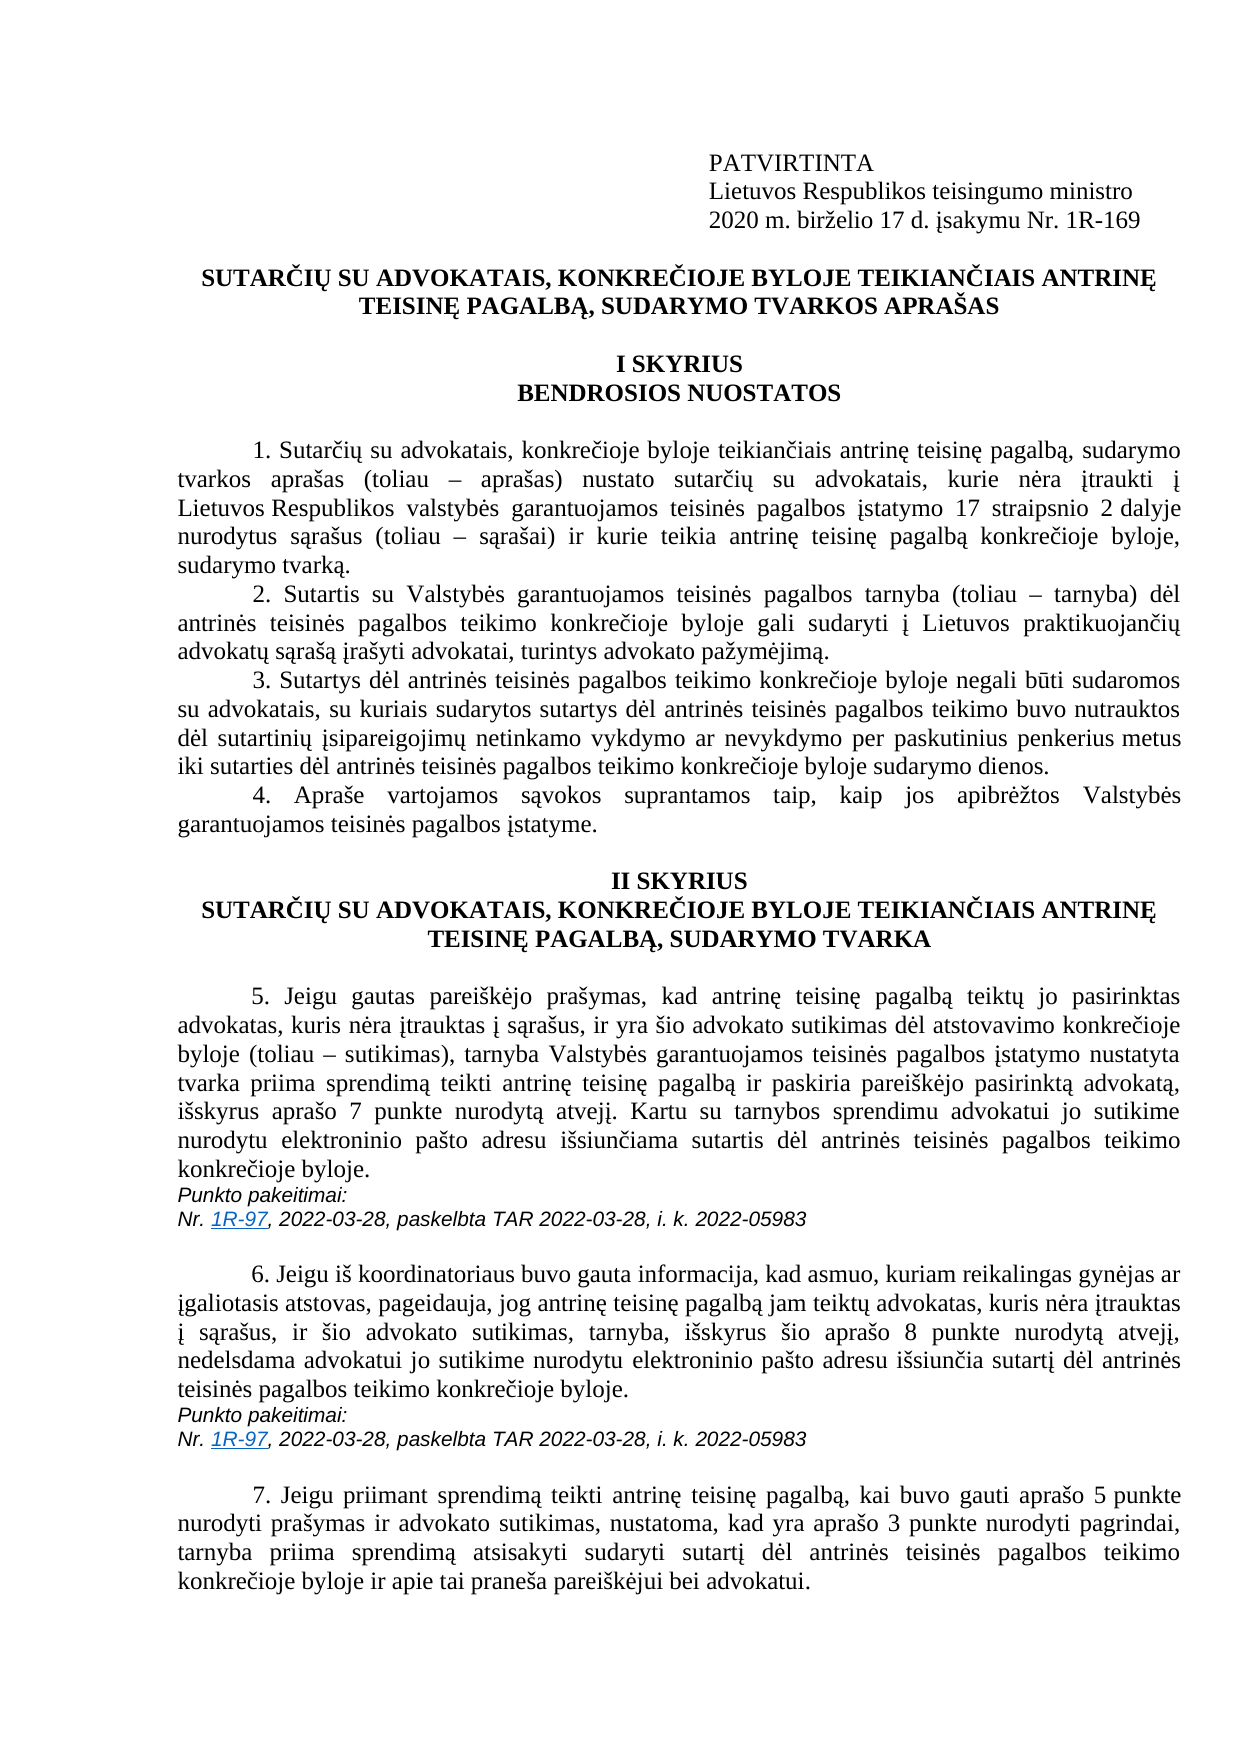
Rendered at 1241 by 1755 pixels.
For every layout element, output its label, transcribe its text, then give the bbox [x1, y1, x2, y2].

text SUTARČIŲ SU ADVOKATAIS, KONKREČIOJE BYLOJE TEIKIANČIAIS ANTRINĘ TEISINĘ PAGALBĄ, SUDARYMO TVARKOS APRAŠAS [177, 263, 1181, 320]
text 1. Sutarčių su advokatais, konkrečioje byloje teikiančiais antrinę teisinę pagalbą, sudarymo tvarkos aprašas (toliau – aprašas) nustato sutarčių su advokatais, kurie nėra įtraukti į Lietuvos Respublikos valstybės garantuojamos teisinės pagalbos įstatymo 17 straipsnio 2 dalyje nurodytus sąrašus (toliau – sąrašai) ir kurie teikia antrinę teisinę pagalbą konkrečioje byloje, sudarymo tvarką. [177, 435, 1181, 579]
text Punkto pakeitimai: [177, 1183, 1181, 1207]
text 3. Sutartys dėl antrinės teisinės pagalbos teikimo konkrečioje byloje negali būti sudaromos su advokatais, su kuriais sudarytos sutartys dėl antrinės teisinės pagalbos teikimo buvo nutrauktos dėl sutartinių įsipareigojimų netinkamo vykdymo ar nevykdymo per paskutinius penkerius metus iki sutarties dėl antrinės teisinės pagalbos teikimo konkrečioje byloje sudarymo dienos. [177, 665, 1181, 780]
text 2. Sutartis su Valstybės garantuojamos teisinės pagalbos tarnyba (toliau – tarnyba) dėl antrinės teisinės pagalbos teikimo konkrečioje byloje gali sudaryti į Lietuvos praktikuojančių advokatų sąrašą įrašyti advokatai, turintys advokato pažymėjimą. [177, 579, 1181, 665]
text 4. Apraše vartojamos sąvokos suprantamos taip, kaip jos apibrėžtos Valstybės garantuojamos teisinės pagalbos įstatyme. [177, 780, 1181, 838]
text Lietuvos Respublikos teisingumo ministro [709, 176, 1181, 205]
text Nr. 1R-97, 2022-03-28, paskelbta TAR 2022-03-28, i. k. 2022-05983 [177, 1207, 1181, 1231]
text Nr. 1R-97, 2022-03-28, paskelbta TAR 2022-03-28, i. k. 2022-05983 [177, 1427, 1181, 1451]
text 2020 m. birželio 17 d. įsakymu Nr. 1R-169 [709, 205, 1181, 234]
text 7. Jeigu priimant sprendimą teikti antrinę teisinę pagalbą, kai buvo gauti aprašo 5 punkte nurodyti prašymas ir advokato sutikimas, nustatoma, kad yra aprašo 3 punkte nurodyti pagrindai, tarnyba priima sprendimą atsisakyti sudaryti sutartį dėl antrinės teisinės pagalbos teikimo konkrečioje byloje ir apie tai praneša pareiškėjui bei advokatui. [177, 1480, 1181, 1595]
text Punkto pakeitimai: [177, 1403, 1181, 1427]
text PATVIRTINTA [709, 148, 1181, 176]
text I SKYRIUS [177, 349, 1181, 378]
text II SKYRIUS [177, 866, 1181, 895]
text 5. Jeigu gautas pareiškėjo prašymas, kad antrinę teisinę pagalbą teiktų jo pasirinktas advokatas, kuris nėra įtrauktas į sąrašus, ir yra šio advokato sutikimas dėl atstovavimo konkrečioje byloje (toliau – sutikimas), tarnyba Valstybės garantuojamos teisinės pagalbos įstatymo nustatyta tvarka priima sprendimą teikti antrinę teisinę pagalbą ir paskiria pareiškėjo pasirinktą advokatą, išskyrus aprašo 7 punkte nurodytą atvejį. Kartu su tarnybos sprendimu advokatui jo sutikime nurodytu elektroninio pašto adresu išsiunčiama sutartis dėl antrinės teisinės pagalbos teikimo konkrečioje byloje. [177, 981, 1181, 1183]
text BENDROSIOS NUOSTATOS [177, 378, 1181, 406]
text 6. Jeigu iš koordinatoriaus buvo gauta informacija, kad asmuo, kuriam reikalingas gynėjas ar įgaliotasis atstovas, pageidauja, jog antrinę teisinę pagalbą jam teiktų advokatas, kuris nėra įtrauktas į sąrašus, ir šio advokato sutikimas, tarnyba, išskyrus šio aprašo 8 punkte nurodytą atvejį, nedelsdama advokatui jo sutikime nurodytu elektroninio pašto adresu išsiunčia sutartį dėl antrinės teisinės pagalbos teikimo konkrečioje byloje. [177, 1259, 1181, 1403]
text SUTARČIŲ SU ADVOKATAIS, KONKREČIOJE BYLOJE TEIKIANČIAIS ANTRINĘ TEISINĘ PAGALBĄ, SUDARYMO TVARKA [177, 895, 1181, 953]
